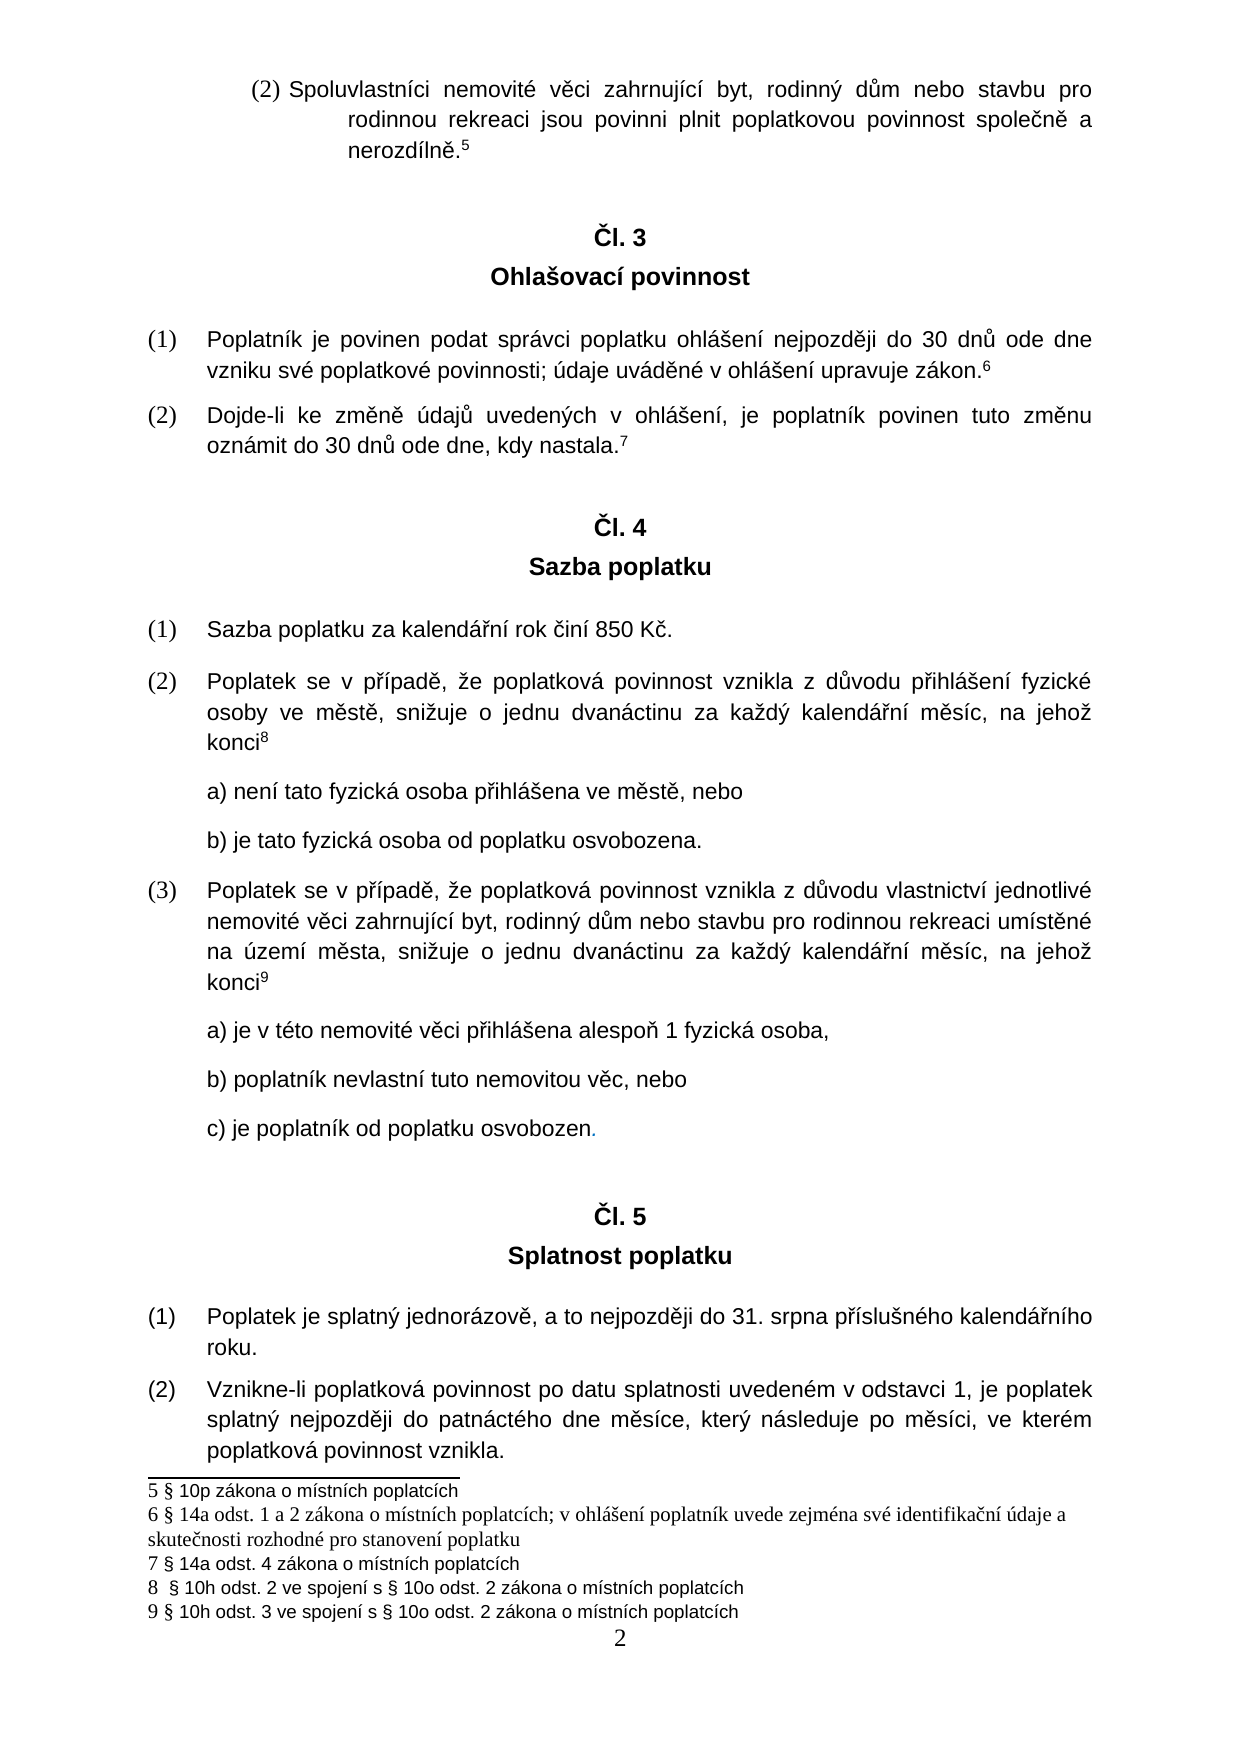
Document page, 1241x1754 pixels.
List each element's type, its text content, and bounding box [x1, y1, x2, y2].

list Poplatek se v případě, že poplatková povinnost vznikla z důvodu přihlášení fyzické osoby ve městě, snižuje o jednu dvanáctinu za každý kalendářní měsíc, na jehož konci [148, 666, 1093, 755]
text Sazba poplatku [148, 552, 1093, 581]
text b) poplatník nevlastní tuto nemovitou věc, nebo [207, 1066, 1093, 1093]
text a) není tato fyzická osoba přihlášena ve městě, nebo [207, 778, 1093, 804]
text b) je tato fyzická osoba od poplatku osvobozena. [207, 827, 1093, 853]
list Sazba poplatku za kalendářní rok činí 850 Kč. [148, 614, 1093, 643]
text a) je v této nemovité věci přihlášena alespoň 1 fyzická osoba, [207, 1017, 1093, 1044]
text Čl. 5 [148, 1202, 1093, 1231]
list § 14a odst. 4 zákona o místních poplatcích [148, 1551, 1093, 1574]
text Čl. 4 [148, 513, 1093, 541]
list Poplatek je splatný jednorázově, a to nejpozději do 31. srpna příslušného kalendářního roku. [148, 1303, 1093, 1360]
list § 14a odst. 1 a 2 zákona o místních poplatcích; v ohlášení poplatník uvede zejména své identifikační údaje a skutečnosti rozhodné pro stanovení poplatku [148, 1502, 1093, 1551]
list Poplatek se v případě, že poplatková povinnost vznikla z důvodu vlastnictví jednotlivé nemovité věci zahrnující byt, rodinný dům nebo stavbu pro rodinnou rekreaci umístěné na území města, snižuje o jednu dvanáctinu za každý kalendářní měsíc, na jehož konci [148, 876, 1093, 995]
list Dojde-li ke změně údajů uvedených v ohlášení, je poplatník povinen tuto změnu oznámit do 30 dnů ode dne, kdy nastala. [148, 400, 1093, 459]
list § 10h odst. 2 ve spojení s § 10o odst. 2 zákona o místních poplatcích [148, 1574, 1093, 1599]
list § 10p zákona o místních poplatcích [148, 1478, 1093, 1502]
list Spoluvlastníci nemovité věci zahrnující byt, rodinný dům nebo stavbu pro rodinnou rekreaci jsou povinni plnit poplatkovou povinnost společně a nerozdílně. [251, 74, 1093, 163]
list Poplatník je povinen podat správci poplatku ohlášení nejpozději do 30 dnů ode dne vzniku své poplatkové povinnosti; údaje uváděné v ohlášení upravuje zákon. [148, 324, 1093, 383]
text Splatnost poplatku [148, 1241, 1093, 1270]
list § 10h odst. 3 ve spojení s § 10o odst. 2 zákona o místních poplatcích [148, 1599, 1093, 1623]
text Ohlašovací povinnost [148, 262, 1093, 291]
text Čl. 3 [148, 223, 1093, 252]
list Vznikne-li poplatková povinnost po datu splatnosti uvedeném v odstavci 1, je poplatek splatný nejpozději do patnáctého dne měsíce, který následuje po měsíci, ve kterém poplatková povinnost vznikla. [148, 1376, 1093, 1463]
text c) je poplatník od poplatku osvobozen. [207, 1115, 1093, 1142]
